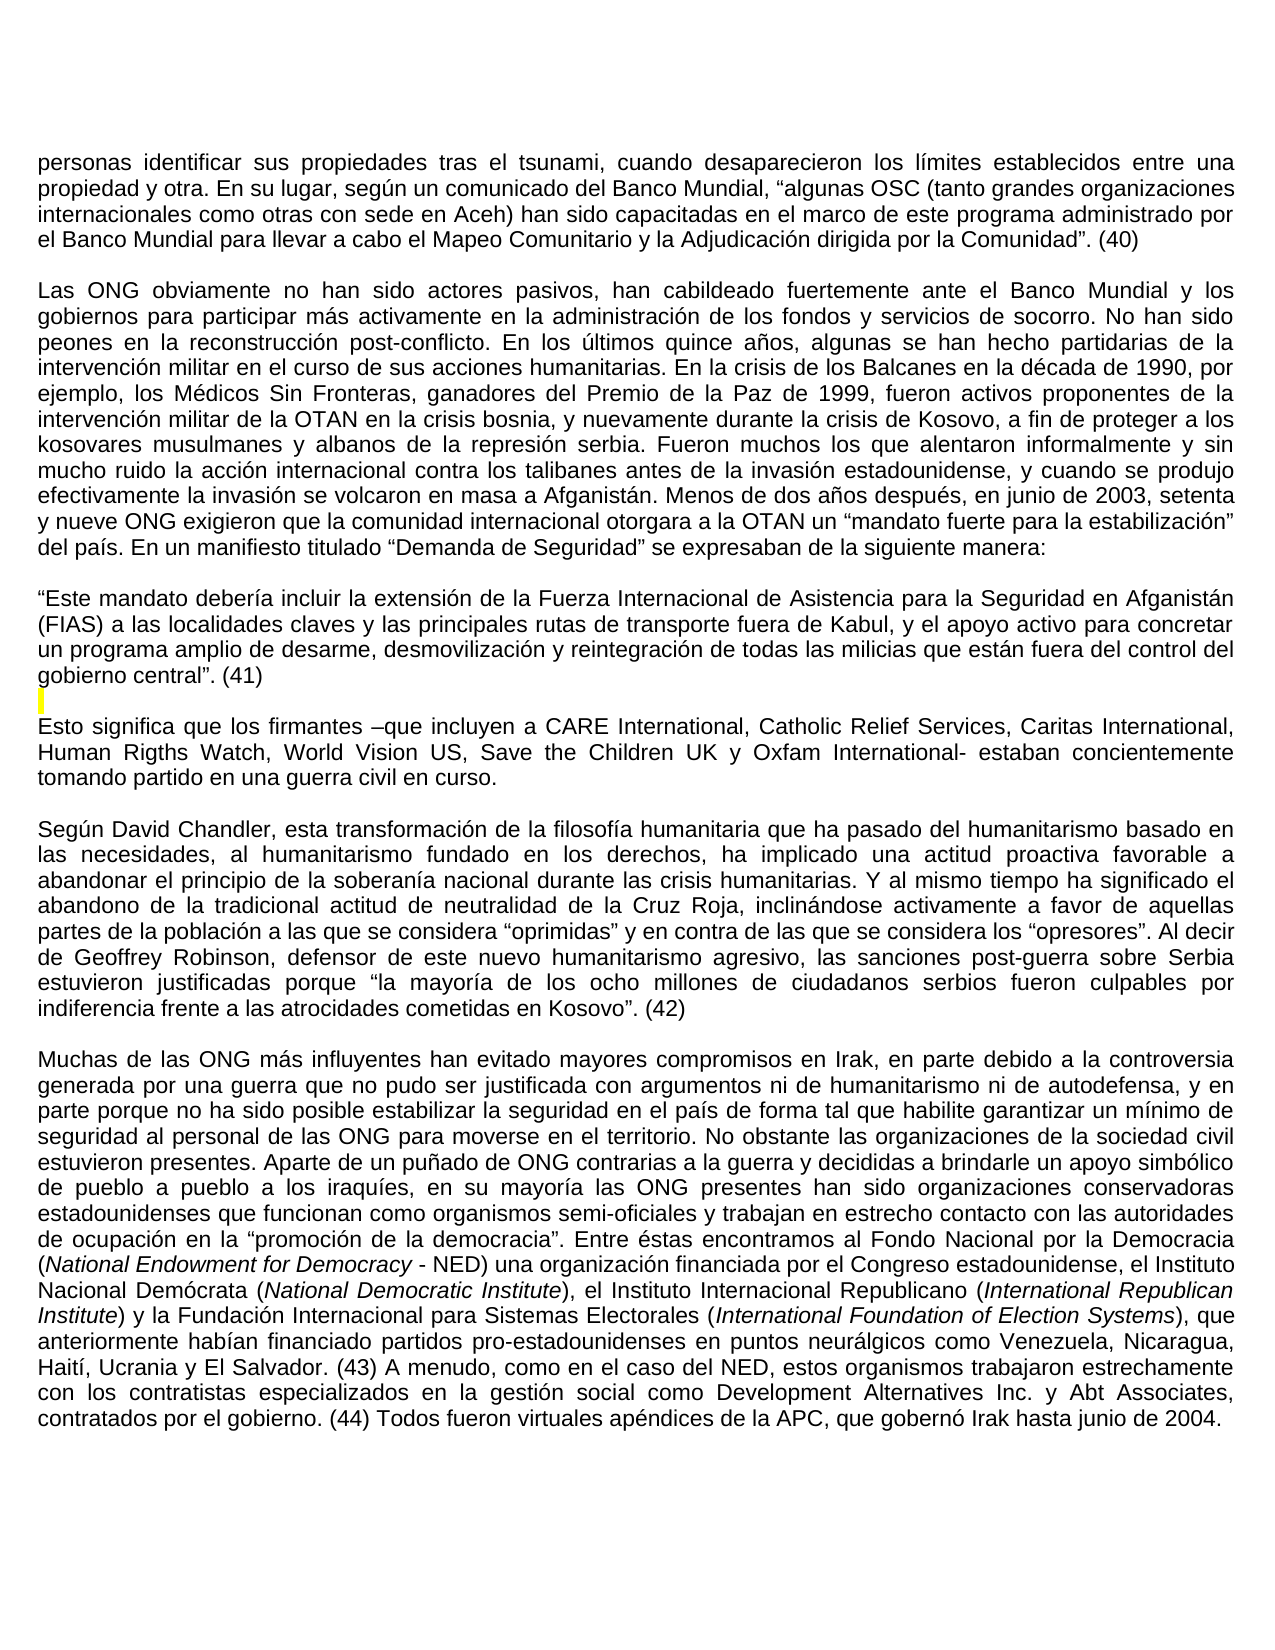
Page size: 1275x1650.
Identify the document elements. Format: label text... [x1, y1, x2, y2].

text Las ONG obviamente no han sido actores pasivos, han cabildeado fuertemente ante el Banco Mundial y los gobiernos para participar más activamente en la administración de los fondos y servicios de socorro. No han sido peones en la reconstrucción post-conflicto. En los últimos quince años, algunas se han hecho partidarias de la intervención militar en el curso de sus acciones humanitarias. En la crisis de los Balcanes en la década de 1990, por ejemplo, los Médicos Sin Fronteras, ganadores del Premio de la Paz de 1999, fueron activos proponentes de la intervención militar de la OTAN en la crisis bosnia, y nuevamente durante la crisis de Kosovo, a fin de proteger a los kosovares musulmanes y albanos de la represión serbia. Fueron muchos los que alentaron informalmente y sin mucho ruido la acción internacional contra los talibanes antes de la invasión estadounidense, y cuando se produjo efectivamente la invasión se volcaron en masa a Afganistán. Menos de dos años después, en junio de 2003, setenta y nueve ONG exigieron que la comunidad internacional otorgara a la OTAN un “mandato fuerte para la estabilización” del país. En un manifiesto titulado “Demanda de Seguridad” se expresaban de la siguiente manera: [37, 278, 1235, 560]
text Esto significa que los firmantes –que incluyen a CARE International, Catholic Relief Services, Caritas International, Human Rigths Watch, World Vision US, Save the Children UK y Oxfam International- estaban concientemente tomando partido en una guerra civil en curso. [37, 714, 1235, 791]
text “Este mandato debería incluir la extensión de la Fuerza Internacional de Asistencia para la Seguridad en Afganistán (FIAS) a las localidades claves y las principales rutas de transporte fuera de Kabul, y el apoyo activo para concretar un programa amplio de desarme, desmovilización y reintegración de todas las milicias que están fuera del control del gobierno central”. (41) [37, 586, 1235, 688]
text personas identificar sus propiedades tras el tsunami, cuando desaparecieron los límites establecidos entre una propiedad y otra. En su lugar, según un comunicado del Banco Mundial, “algunas OSC (tanto grandes organizaciones internacionales como otras con sede en Aceh) han sido capacitadas en el marco de este programa administrado por el Banco Mundial para llevar a cabo el Mapeo Comunitario y la Adjudicación dirigida por la Comunidad”. (40) [37, 150, 1235, 252]
text Según David Chandler, esta transformación de la filosofía humanitaria que ha pasado del humanitarismo basado en las necesidades, al humanitarismo fundado en los derechos, ha implicado una actitud proactiva favorable a abandonar el principio de la soberanía nacional durante las crisis humanitarias. Y al mismo tiempo ha significado el abandono de la tradicional actitud de neutralidad de la Cruz Roja, inclinándose activamente a favor de aquellas partes de la población a las que se considera “oprimidas” y en contra de las que se considera los “opresores”. Al decir de Geoffrey Robinson, defensor de este nuevo humanitarismo agresivo, las sanciones post-guerra sobre Serbia estuvieron justificadas porque “la mayoría de los ocho millones de ciudadanos serbios fueron culpables por indiferencia frente a las atrocidades cometidas en Kosovo”. (42) [37, 816, 1235, 1021]
text Muchas de las ONG más influyentes han evitado mayores compromisos en Irak, en parte debido a la controversia generada por una guerra que no pudo ser justificada con argumentos ni de humanitarismo ni de autodefensa, y en parte porque no ha sido posible estabilizar la seguridad en el país de forma tal que habilite garantizar un mínimo de seguridad al personal de las ONG para moverse en el territorio. No obstante las organizaciones de la sociedad civil estuvieron presentes. Aparte de un puñado de ONG contrarias a la guerra y decididas a brindarle un apoyo simbólico de pueblo a pueblo a los iraquíes, en su mayoría las ONG presentes han sido organizaciones conservadoras estadounidenses que funcionan como organismos semi-oficiales y trabajan en estrecho contacto con las autoridades de ocupación en la “promoción de la democracia”. Entre éstas encontramos al Fondo Nacional por la Democracia (National Endowment for Democracy - NED) una organización financiada por el Congreso estadounidense, el Instituto Nacional Demócrata (National Democratic Institute), el Instituto Internacional Republicano (International Republican Institute) y la Fundación Internacional para Sistemas Electorales (International Foundation of Election Systems), que anteriormente habían financiado partidos pro-estadounidenses en puntos neurálgicos como Venezuela, Nicaragua, Haití, Ucrania y El Salvador. (43) A menudo, como en el caso del NED, estos organismos trabajaron estrechamente con los contratistas especializados en la gestión social como Development Alternatives Inc. y Abt Associates, contratados por el gobierno. (44) Todos fueron virtuales apéndices de la APC, que gobernó Irak hasta junio de 2004. [37, 1047, 1235, 1431]
